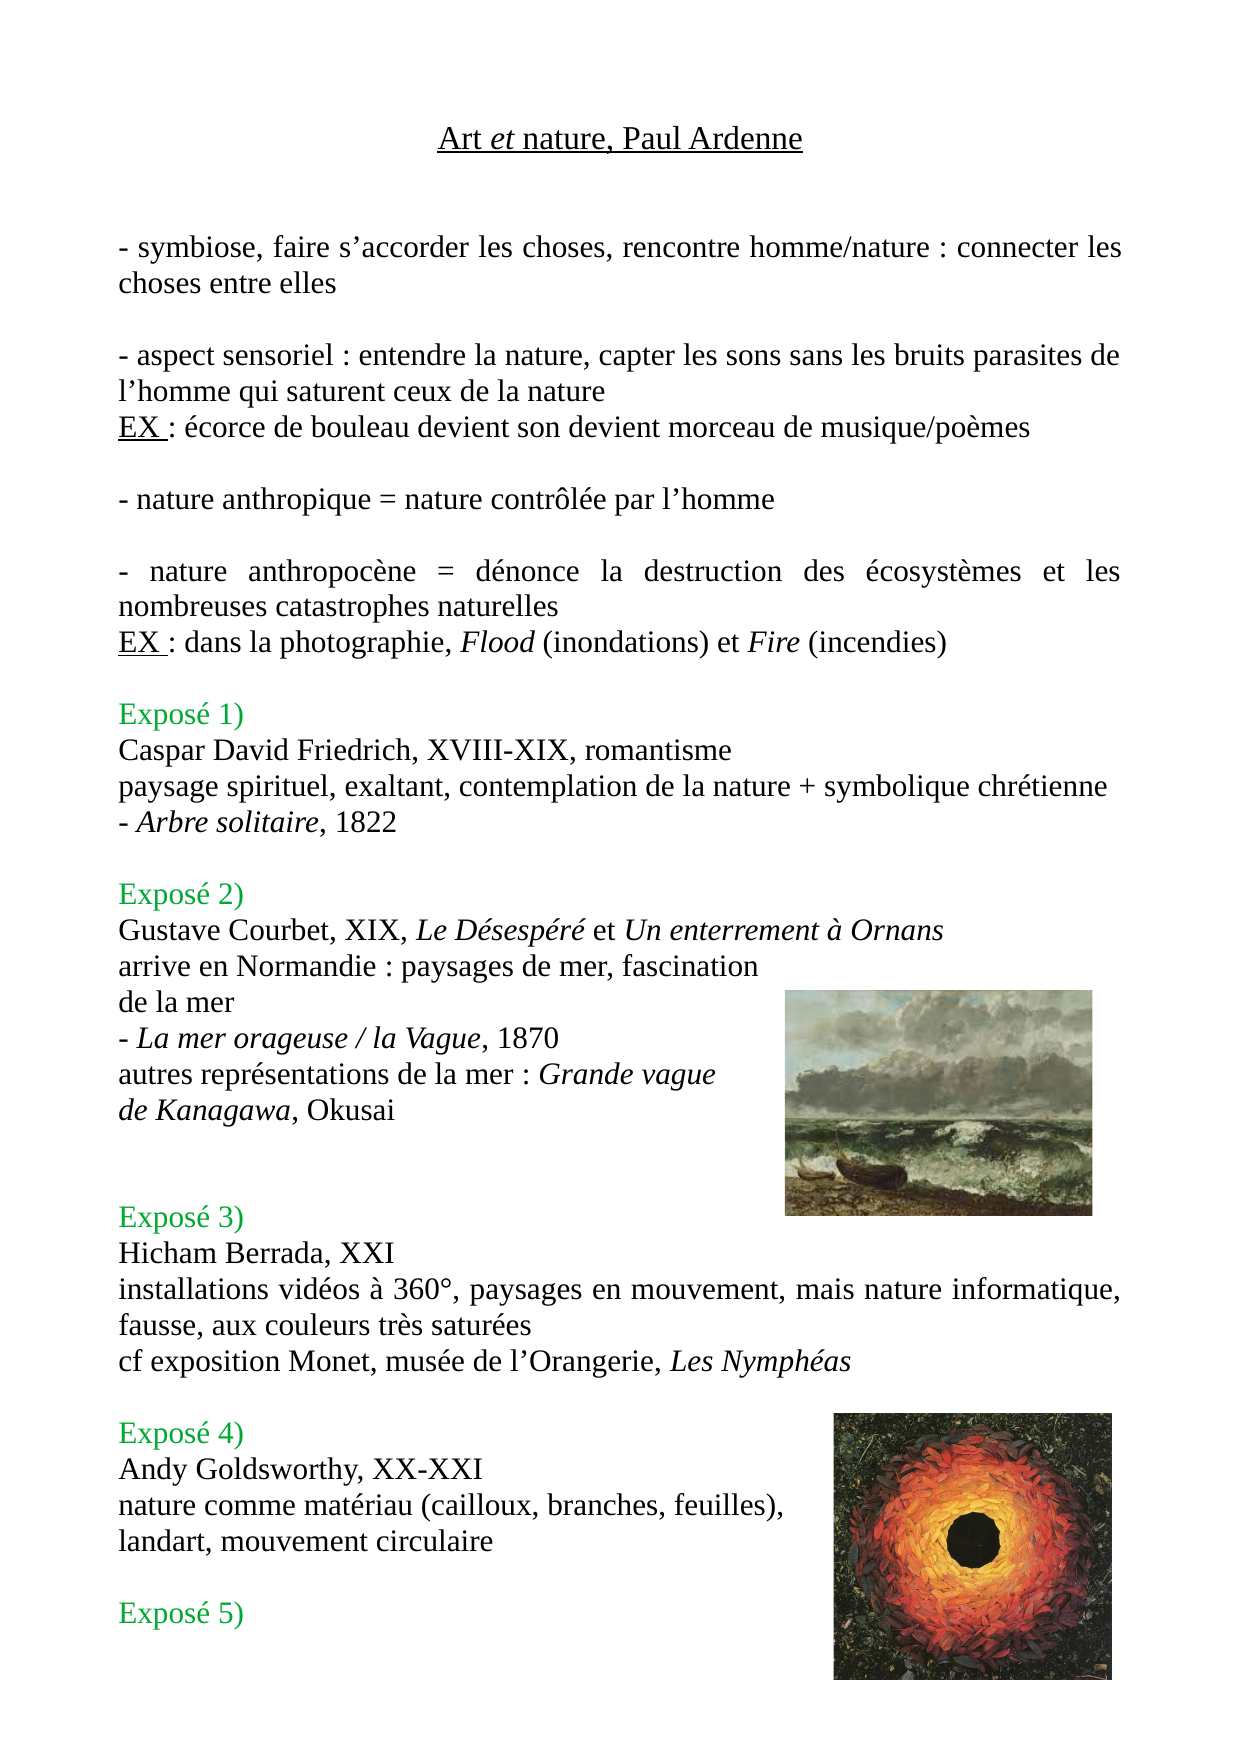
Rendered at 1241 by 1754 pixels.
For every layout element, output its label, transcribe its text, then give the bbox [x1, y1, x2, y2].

text autres représentations de la mer : Grande vague [118, 1055, 784, 1091]
text - aspect sensoriel : entendre la nature, capter les sons sans les bruits parasites de l’homme qui saturent ceux de la nature [118, 336, 1122, 408]
text EX : écorce de bouleau devient son devient morceau de musique/poèmes [118, 408, 1122, 444]
text Caspar David Friedrich, XVIII-XIX, romantisme [118, 731, 1122, 767]
text - nature anthropocène = dénonce la destruction des écosystèmes et les nombreuses catastrophes naturelles [118, 552, 1122, 624]
text Exposé 3) [118, 1199, 1122, 1234]
text nature comme matériau (cailloux, branches, feuilles), [118, 1486, 833, 1522]
text EX : dans la photographie, Flood (inondations) et Fire (incendies) [118, 624, 1122, 659]
text [1093, 1091, 1122, 1127]
picture [833, 1413, 1112, 1680]
text Exposé 4) [118, 1414, 833, 1450]
text de Kanagawa, Okusai [118, 1091, 784, 1127]
text arrive en Normandie : paysages de mer, fascination [118, 947, 1122, 983]
text - La mer orageuse / la Vague, 1870 [118, 1019, 784, 1055]
text [1112, 1594, 1122, 1630]
text - nature anthropique = nature contrôlée par l’homme [118, 480, 1122, 516]
text [1093, 1019, 1122, 1055]
text Exposé 2) [118, 875, 1122, 911]
text landart, mouvement circulaire [118, 1522, 833, 1558]
text Hicham Berrada, XXI [118, 1234, 1122, 1271]
text Art et nature, Paul Ardenne [118, 118, 1122, 156]
picture [784, 990, 1093, 1216]
text Gustave Courbet, XIX, Le Désespéré et Un enterrement à Ornans [118, 911, 1122, 947]
text installations vidéos à 360°, paysages en mouvement, mais nature informatique, fausse, aux couleurs très saturées [118, 1271, 1122, 1342]
text cf exposition Monet, musée de l’Orangerie, Les Nymphéas [118, 1342, 1122, 1378]
text - Arbre solitaire, 1822 [118, 803, 1122, 839]
text Exposé 5) [118, 1594, 833, 1630]
text paysage spirituel, exaltant, contemplation de la nature + symbolique chrétienne [118, 767, 1122, 803]
text [1112, 1414, 1122, 1450]
text [1093, 1055, 1122, 1091]
text Andy Goldsworthy, XX-XXI [118, 1450, 833, 1486]
text - symbiose, faire s’accorder les choses, rencontre homme/nature : connecter les choses entre elles [118, 228, 1122, 300]
text Exposé 1) [118, 696, 1122, 731]
text de la mer [118, 983, 1122, 1019]
